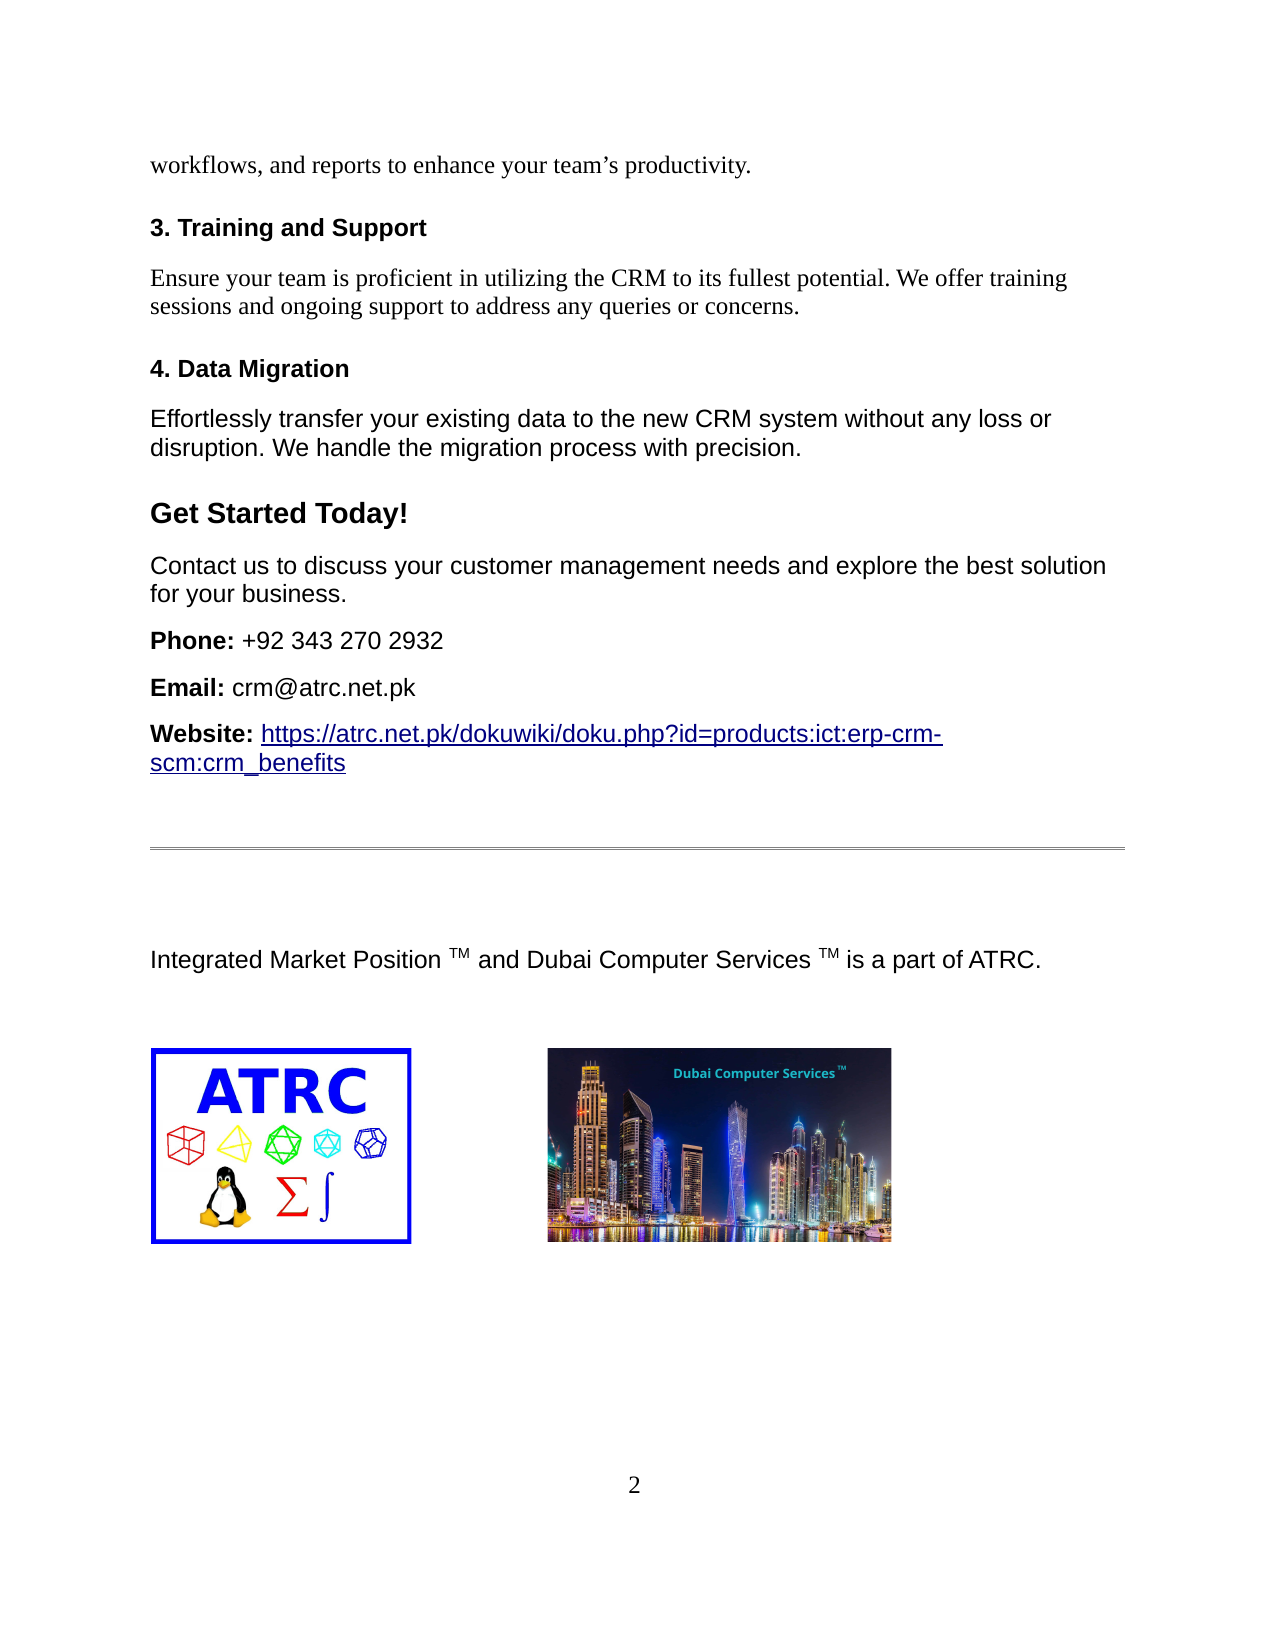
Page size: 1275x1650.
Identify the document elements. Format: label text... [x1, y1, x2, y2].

text Phone: +92 343 270 2932 [150, 626, 1125, 655]
text Effortlessly transfer your existing data to the new CRM system without any loss or disruption. We handle the migration process with precision. [150, 404, 1125, 462]
subtitle 4. Data Migration [150, 354, 1125, 383]
text workflows, and reports to enhance your team’s productivity. [150, 150, 1125, 179]
text Website: https://atrc.net.pk/dokuwiki/doku.php?id=products:ict:erp-crm-scm:crm_benefits [150, 719, 1125, 777]
text Ensure your team is proficient in utilizing the CRM to its fullest potential. We offer training sessions and ongoing support to address any queries or concerns. [150, 263, 1125, 320]
text Contact us to discuss your customer management needs and explore the best solution for your business. [150, 551, 1125, 608]
picture [547, 1048, 892, 1242]
text Email: crm@atrc.net.pk [150, 673, 1125, 701]
subtitle Get Started Today! [150, 496, 1125, 529]
subtitle 3. Training and Support [150, 213, 1125, 241]
text Integrated Market Position TM and Dubai Computer Services TM is a part of ATRC. [150, 888, 1125, 974]
picture [151, 1048, 412, 1244]
